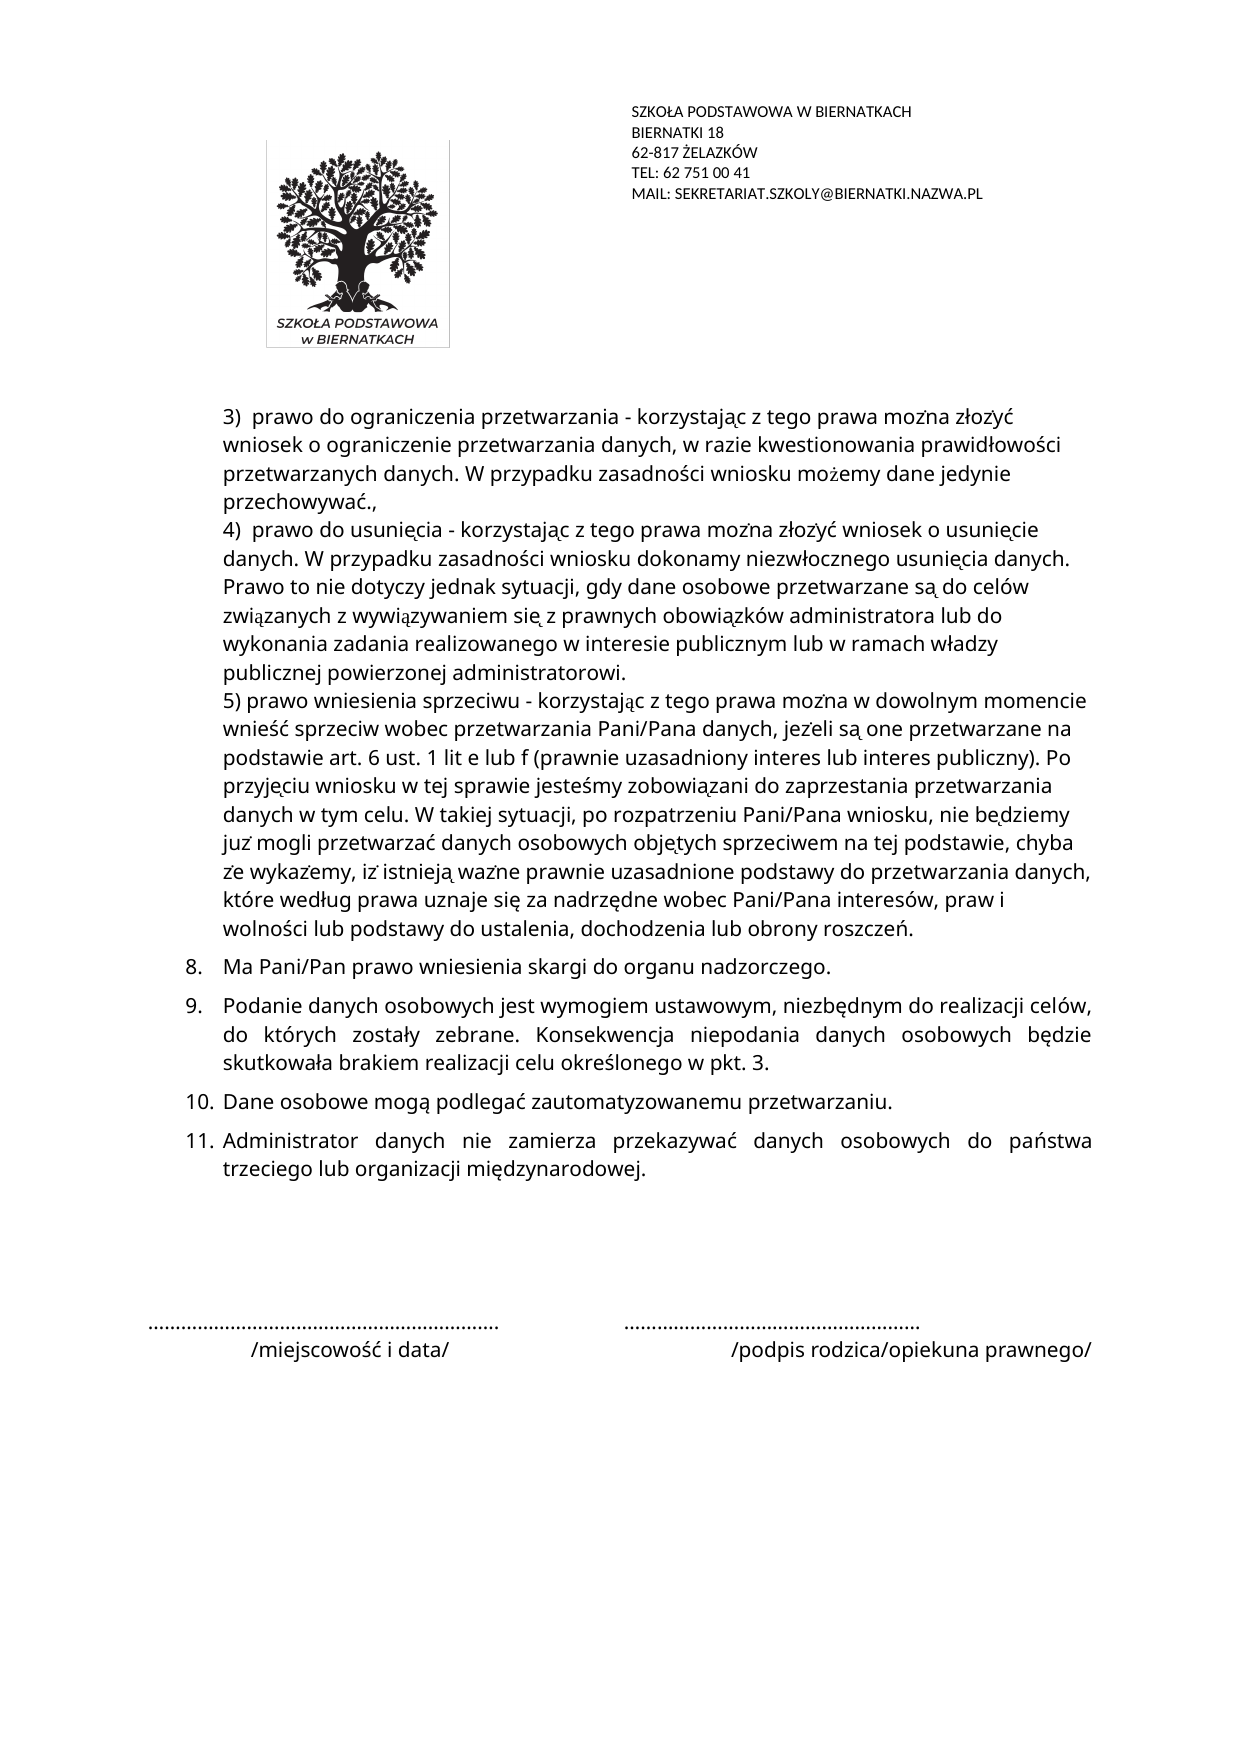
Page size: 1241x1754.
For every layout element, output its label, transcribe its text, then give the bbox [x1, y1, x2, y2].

list Administrator danych nie zamierza przekazywać danych osobowych do państwa trzeciego lub organizacji międzynarodowej. [185, 1126, 1093, 1183]
text /miejscowość i data/ /podpis rodzica/opiekuna prawnego/ [148, 1335, 1093, 1364]
text ………………………………………………………. ……………………………………………… [148, 1307, 1093, 1335]
list Ma Pani/Pan prawo wniesienia skargi do organu nadzorczego. [185, 952, 1093, 981]
list 3) prawo do ograniczenia przetwarzania - korzystając z tego prawa można złożyć wniosek o ograniczenie przetwarzania danych, w razie kwestionowania prawidłowości przetwarzanych danych. W przypadku zasadności wniosku możemy dane jedynie przechowywać., 4) prawo do usunięcia - korzystając z tego prawa można złożyć wniosek o usunięcie danych. W przypadku zasadności wniosku dokonamy niezwłocznego usunięcia danych. Prawo to nie dotyczy jednak sytuacji, gdy dane osobowe przetwarzane są do celów związanych z wywiązywaniem się z prawnych obowiązków administratora lub do wykonania zadania realizowanego w interesie publicznym lub w ramach władzy publicznej powierzonej administratorowi. 5) prawo wniesienia sprzeciwu - korzystając z tego prawa można w dowolnym momencie wnieść sprzeciw wobec przetwarzania Pani/Pana danych, jeżeli są one przetwarzane na podstawie art. 6 ust. 1 lit e lub f (prawnie uzasadniony interes lub interes publiczny). Po przyjęciu wniosku w tej sprawie jesteśmy zobowiązani do zaprzestania przetwarzania danych w tym celu. W takiej sytuacji, po rozpatrzeniu Pani/Pana wniosku, nie będziemy już mogli przetwarzać danych osobowych objętych sprzeciwem na tej podstawie, chyba że wykażemy, iż istnieją ważne prawnie uzasadnione podstawy do przetwarzania danych, które według prawa uznaje się za nadrzędne wobec Pani/Pana interesów, praw i wolności lub podstawy do ustalenia, dochodzenia lub obrony roszczeń. [185, 402, 1093, 942]
list Dane osobowe mogą podlegać zautomatyzowanemu przetwarzaniu. [185, 1087, 1093, 1116]
list Podanie danych osobowych jest wymogiem ustawowym, niezbędnym do realizacji celów, do których zostały zebrane. Konsekwencja niepodania danych osobowych będzie skutkowała brakiem realizacji celu określonego w pkt. 3. [185, 991, 1093, 1077]
picture [257, 101, 459, 387]
